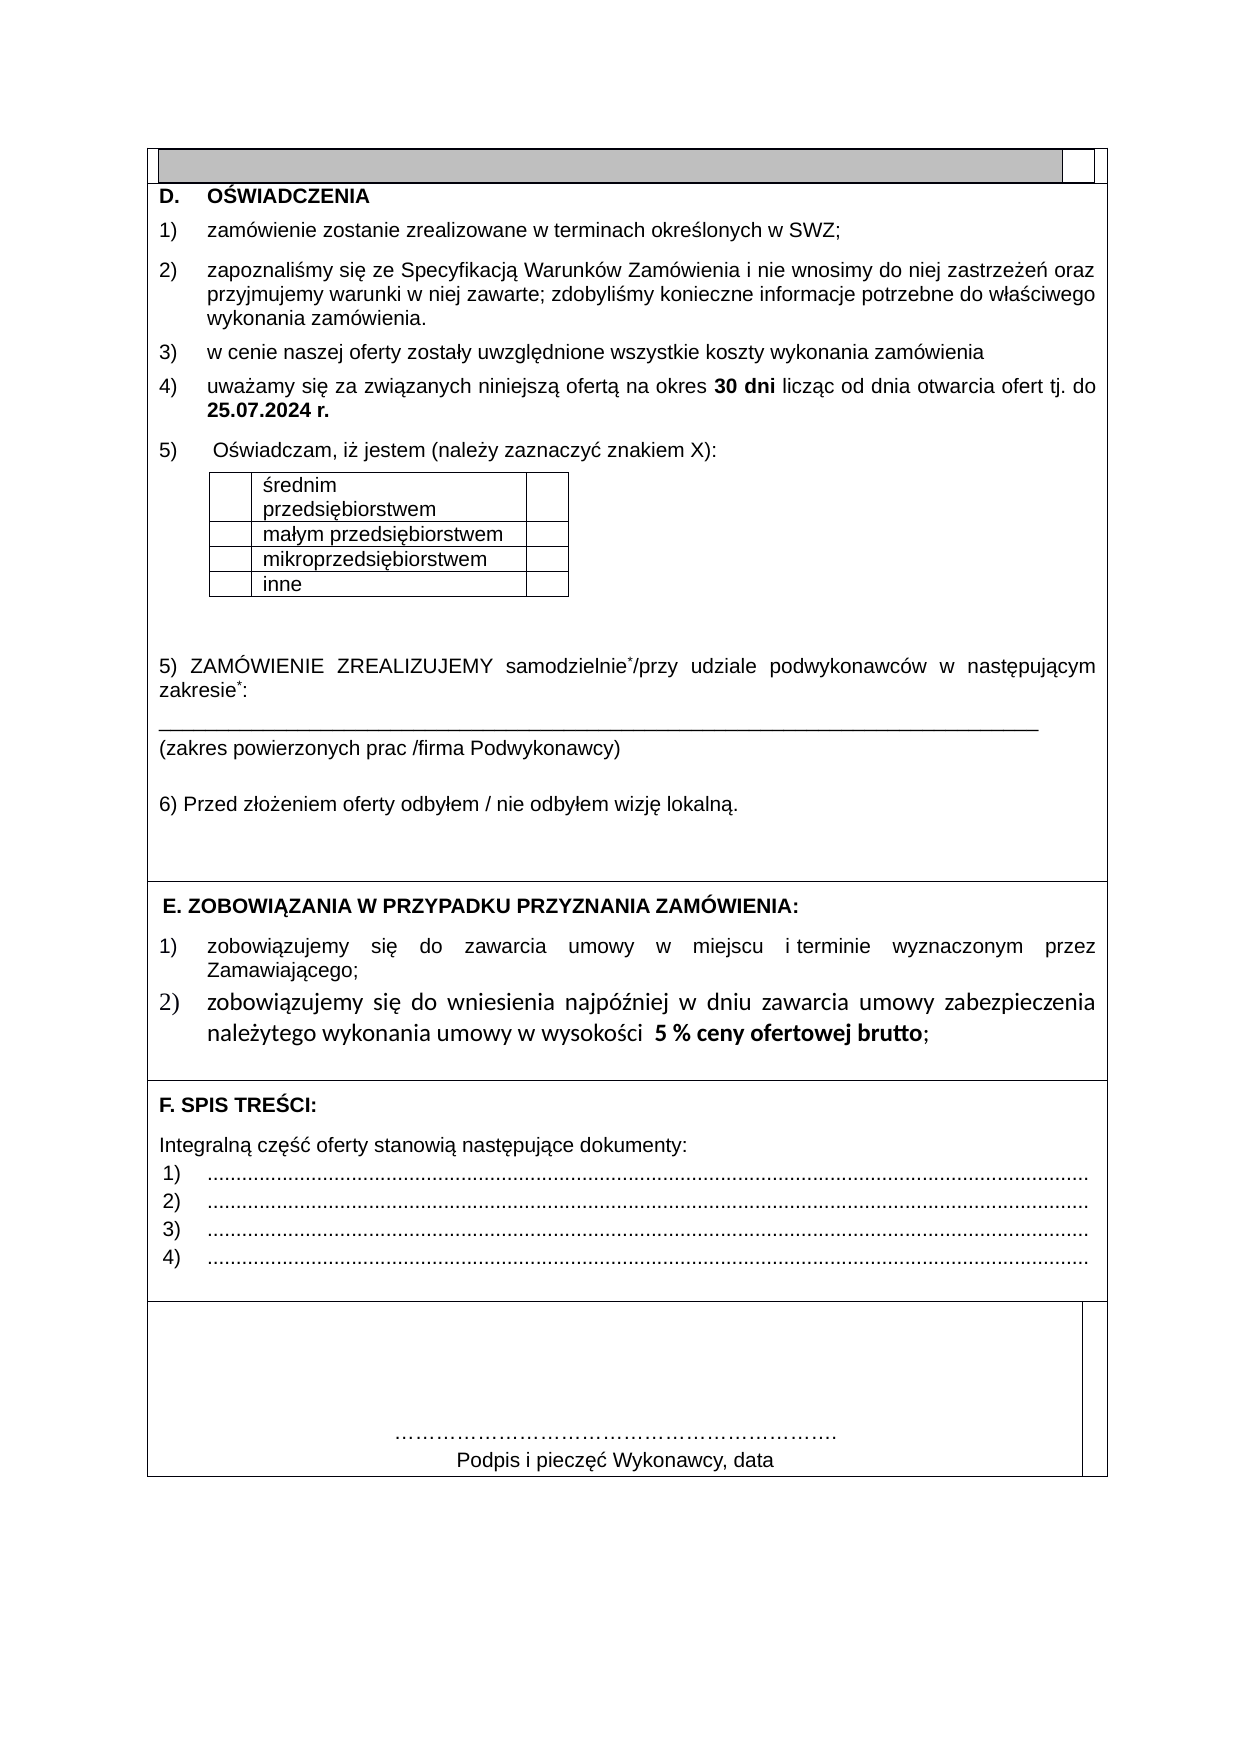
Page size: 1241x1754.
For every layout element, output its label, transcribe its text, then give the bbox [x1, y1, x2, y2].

table_cell [527, 547, 568, 571]
table_cell [210, 522, 251, 546]
table_header [210, 473, 251, 521]
table_header [1063, 150, 1094, 182]
table_header średnim przedsiębiorstwem [252, 473, 526, 521]
table_cell [1083, 1302, 1107, 1476]
table_cell [527, 522, 568, 546]
table_header [527, 473, 568, 521]
table_cell ………………………………………………………. Podpis i pieczęć Wykonawcy, data [148, 1302, 1082, 1476]
table_cell E. ZOBOWIĄZANIA W PRZYPADKU PRZYZNANIA ZAMÓWIENIA: zobowiązujemy się do zawarcia umowy w miejscu i terminie wyznaczonym przez Zamawiającego; zobowiązujemy się do wniesienia najpóźniej w dniu zawarcia umowy zabezpieczenia należytego wykonania umowy w wysokości 5 % ceny ofertowej brutto; [148, 882, 1107, 1079]
table_cell [527, 572, 568, 596]
table_cell OŚWIADCZENIA zamówienie zostanie zrealizowane w terminach określonych w SWZ; zapoznaliśmy się ze Specyfikacją Warunków Zamówienia i nie wnosimy do niej zastrzeżeń oraz przyjmujemy warunki w niej zawarte; zdobyliśmy konieczne informacje potrzebne do właściwego wykonania zamówienia. w cenie naszej oferty zostały uwzględnione wszystkie koszty wykonania zamówienia uważamy się za związanych niniejszą ofertą na okres 30 dni licząc od dnia otwarcia ofert tj. do 25.07.2024 r. Oświadczam, iż jestem (należy zaznaczyć znakiem X): 5) ZAMÓWIENIE ZREALIZUJEMY samodzielnie*/przy udziale podwykonawców w następującym zakresie*: ____________________________________________________________________________ (zakres powierzonych prac /firma Podwykonawcy) 6) Przed złożeniem oferty odbyłem / nie odbyłem wizję lokalną. [148, 184, 1107, 881]
table_header [159, 150, 1062, 182]
table_cell mikroprzedsiębiorstwem [252, 547, 526, 571]
table_cell [210, 572, 251, 596]
table_cell F. SPIS TREŚCI: Integralną część oferty stanowią następujące dokumenty: ......................................................................................................................................................... ......................................................................................................................................................... ......................................................................................................................................................... ......................................................................................................................................................... [148, 1081, 1107, 1301]
table_cell małym przedsiębiorstwem [252, 522, 526, 546]
table_cell inne [252, 572, 526, 596]
table_cell [210, 547, 251, 571]
